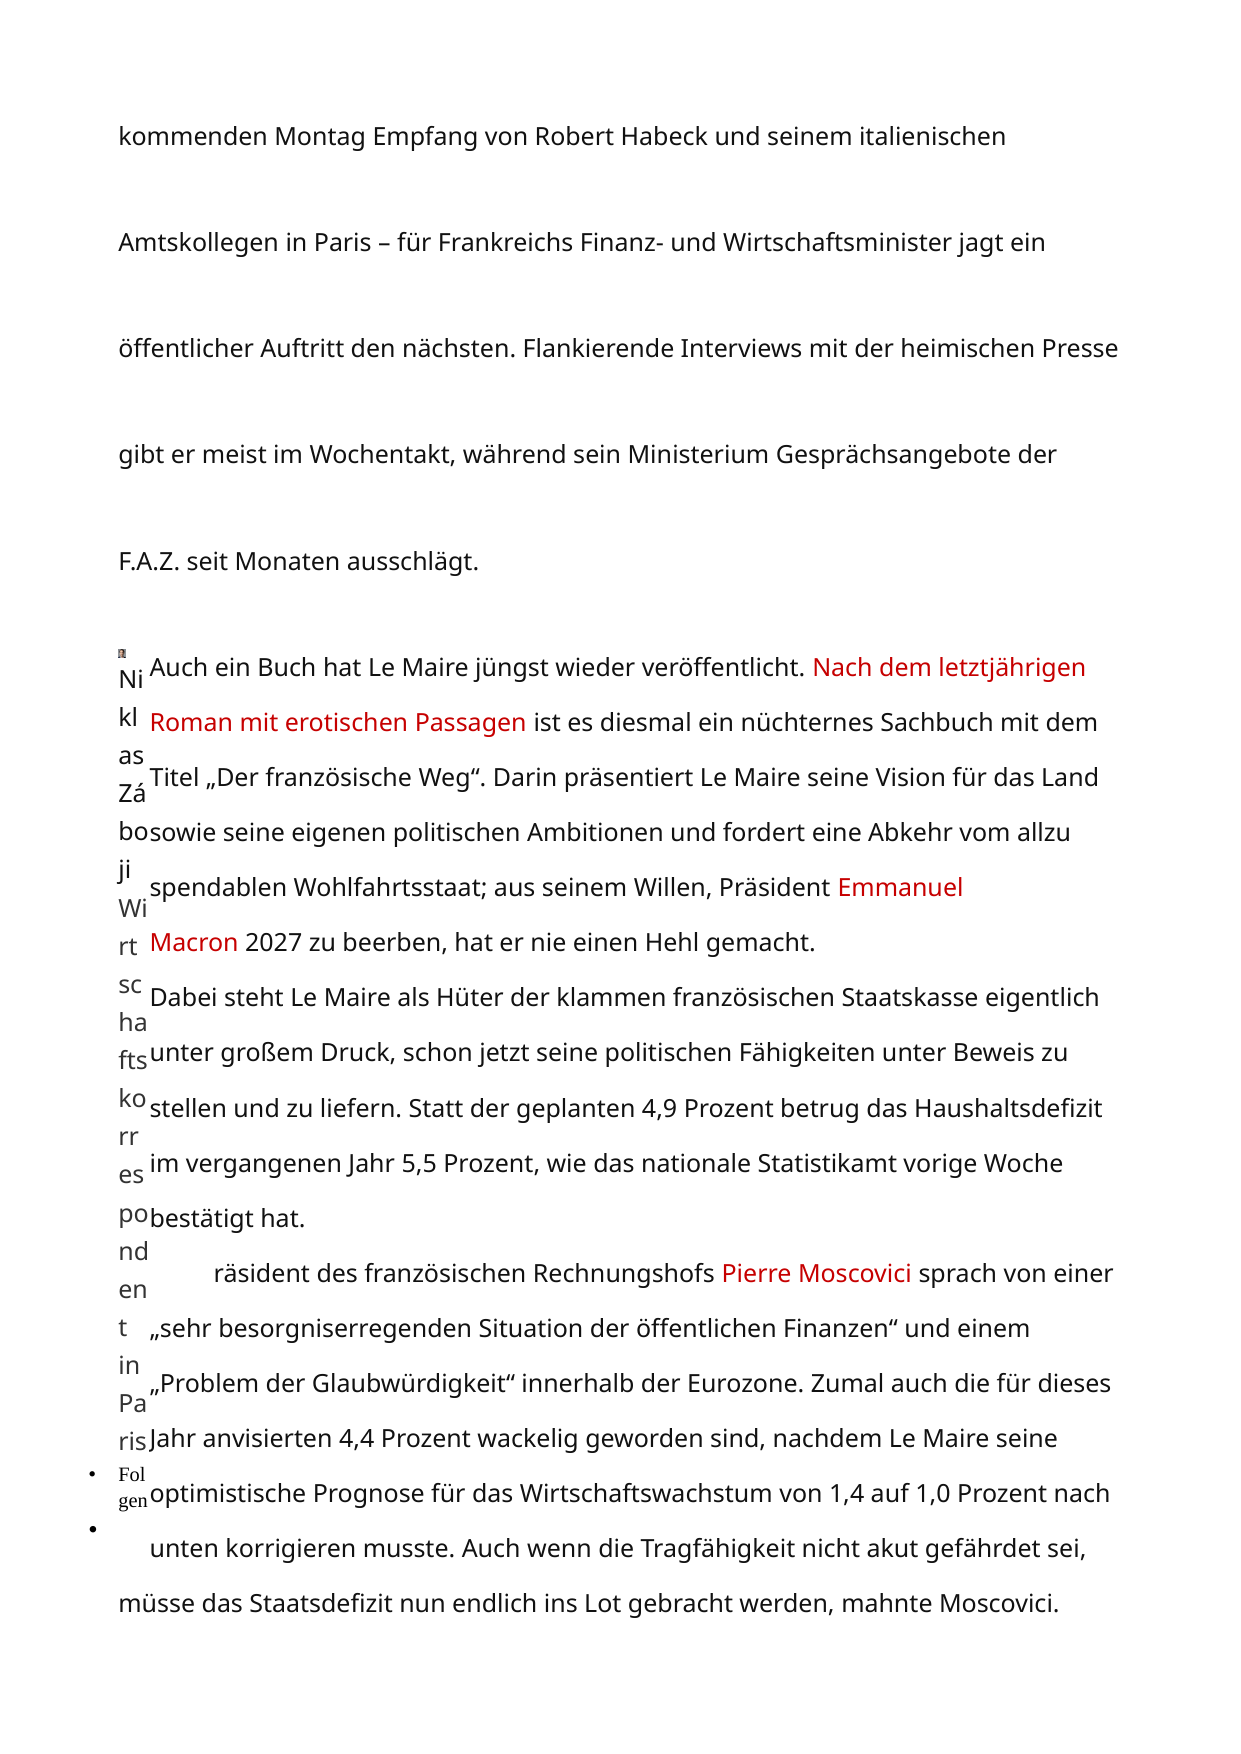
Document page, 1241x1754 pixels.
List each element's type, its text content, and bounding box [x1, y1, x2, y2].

text kommenden Montag Empfang von Robert Habeck und seinem italienischen Amtskollegen in Paris – für Frankreichs Finanz- und Wirtschaftsminister jagt ein öffentlicher Auftritt den nächsten. Flankierende Interviews mit der heimischen Presse gibt er meist im Wochentakt, während sein Ministerium Gesprächsangebote der F.A.Z. seit Monaten ausschlägt. [118, 118, 1122, 577]
text Auch ein Buch hat Le Maire jüngst wieder veröffentlicht. Nach dem letztjährigen Roman mit erotischen Passagen ist es diesmal ein nüchternes Sachbuch mit dem Titel „Der französische Weg“. Darin präsentiert Le Maire seine Vision für das Land sowie seine eigenen politischen Ambitionen und fordert eine Abkehr vom allzu spendablen Wohlfahrtsstaat; aus seinem Willen, Präsident Emmanuel Macron 2027 zu beerben, hat er nie einen Hehl gemacht. [118, 649, 1122, 959]
text Dabei steht Le Maire als Hüter der klammen französischen Staatskasse eigentlich unter großem Druck, schon jetzt seine politischen Fähigkeiten unter Beweis zu stellen und zu liefern. Statt der geplanten 4,9 Prozent betrug das Haushaltsdefizit im vergangenen Jahr 5,5 Prozent, wie das nationale Statistikamt vorige Woche bestätigt hat. [149, 980, 1122, 1234]
picture [118, 649, 126, 658]
text Der Präsident des französischen Rechnungshofs Pierre Moscovici sprach von einer „sehr besorgniserregenden Situation der öffentlichen Finanzen“ und einem „Problem der Glaubwürdigkeit“ innerhalb der Eurozone. Zumal auch die für dieses Jahr anvisierten 4,4 Prozent wackelig geworden sind, nachdem Le Maire seine optimistische Prognose für das Wirtschaftswachstum von 1,4 auf 1,0 Prozent nach unten korrigieren musste. Auch wenn die Tragfähigkeit nicht akut gefährdet sei, müsse das Staatsdefizit nun endlich ins Lot gebracht werden, mahnte Moscovici. [118, 1256, 1122, 1620]
list Folgen [118, 1462, 149, 1512]
text Niklas Záboji [118, 661, 149, 886]
text Wirtschaftskorrespondent in Paris [118, 890, 149, 1458]
